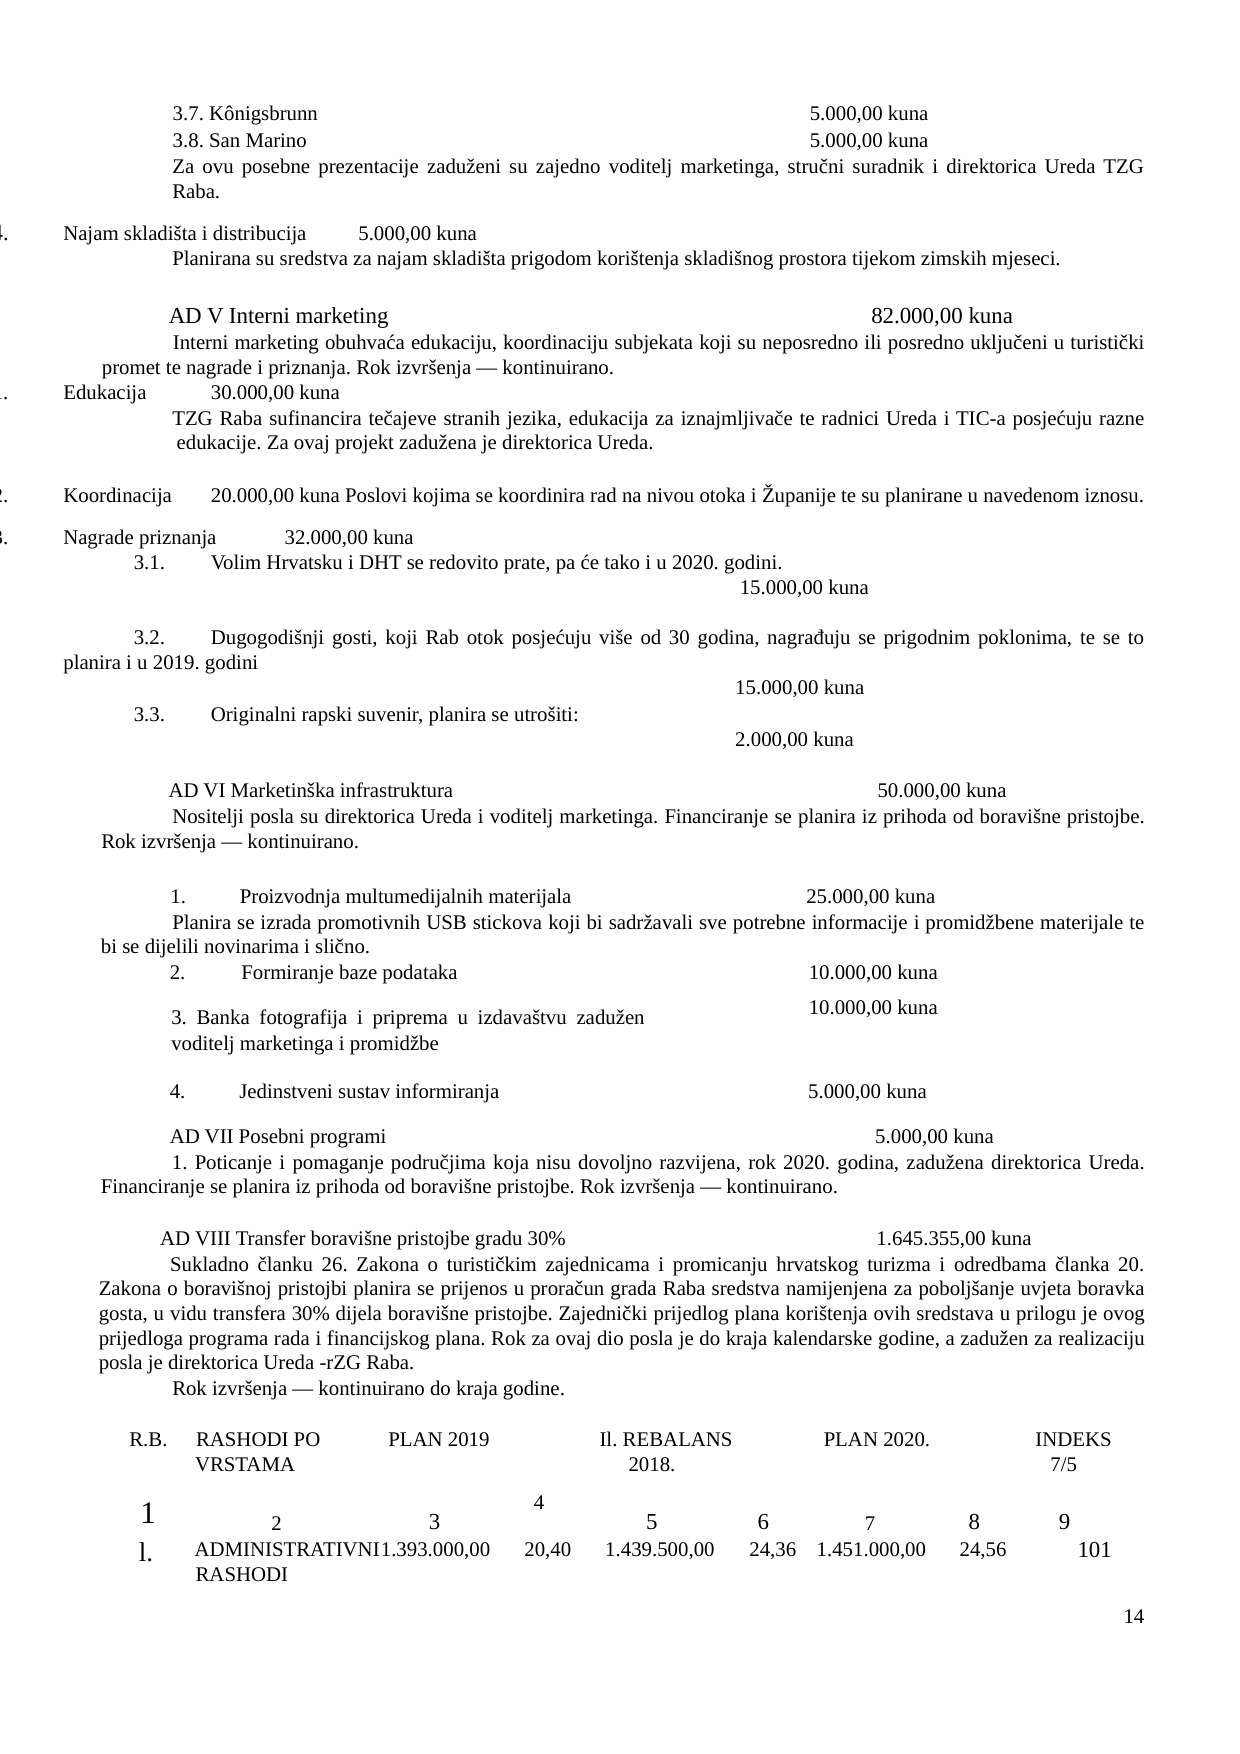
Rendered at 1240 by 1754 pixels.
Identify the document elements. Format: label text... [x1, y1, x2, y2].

table_cell 1.393.000,00 [381, 1536, 524, 1598]
table_header PLAN 2020. [816, 1426, 959, 1490]
text Nositelji posla su direktorica Ureda i voditelj marketinga. Financiranje se planira iz prihoda od boravišne pristojbe. Rok izvršenja — kontinuirano. [101, 804, 1146, 853]
table_cell 3 [381, 1490, 524, 1536]
text 1. Poticanje i pomaganje područjima koja nisu dovoljno razvijena, rok 2020. godina, zadužena direktorica Ureda. Financiranje se planira iz prihoda od boravišne pristojbe. Rok izvršenja — kontinuirano. [101, 1150, 1146, 1198]
table_cell ADMINISTRATIVNI RASHODI [193, 1536, 381, 1598]
table_cell 3. Banka fotografija i priprema u izdavaštvu zadužen voditelj marketinga i promidžbe [170, 994, 778, 1067]
list Najam skladišta i distribucija 5.000,00 kuna [0, 218, 1146, 245]
list Dugogodišnji gosti, koji Rab otok posjećuju više od 30 godina, nagrađuju se prigodnim poklonima, te se to planira i u 2019. godini [63, 625, 1146, 674]
table_cell 101 [1035, 1536, 1112, 1598]
text TZG Raba sufinancira tečajeve stranih jezika, edukacija za iznajmljivače te radnici Ureda i TIC-a posjećuju razne edukacije. Za ovaj projekt zadužena je direktorica Ureda. [172, 405, 1146, 454]
subtitle AD V Interni marketing 82.000,00 kuna [63, 302, 1147, 328]
table_cell 5.000,00 kuna [810, 99, 931, 126]
table_header 10.000,00 kuna [779, 960, 993, 994]
table_cell 5.000,00 kuna [779, 1067, 993, 1115]
table_cell 3.8. San Marino [173, 126, 809, 154]
text Planirana su sredstva za najam skladišta prigodom korištenja skladišnog prostora tijekom zimskih mjeseci. [172, 246, 1146, 270]
table_cell 5 [599, 1490, 748, 1536]
table_cell 4. Jedinstveni sustav informiranja [170, 1067, 778, 1115]
table_header 2. Formiranje baze podataka [170, 960, 778, 994]
table_cell 3.7. Kônigsbrunn [173, 99, 809, 126]
table_cell 2 [193, 1490, 381, 1536]
list Edukacija 30.000,00 kuna [0, 380, 1146, 404]
text 15.000,00 kuna [612, 675, 987, 699]
table_cell l. [114, 1536, 193, 1598]
table_header PLAN 2019 [381, 1426, 524, 1490]
table_header RASHODI PO VRSTAMA [193, 1426, 381, 1490]
table_cell 24,56 [959, 1536, 1035, 1598]
list Nagrade priznanja 32.000,00 kuna [0, 525, 1146, 549]
table_cell 7 [816, 1490, 959, 1536]
table_cell 1.451.000,00 [816, 1536, 959, 1598]
text 2.000,00 kuna [612, 727, 976, 751]
table_header INDEKS 7/5 [1035, 1426, 1112, 1490]
table_cell 5.000,00 kuna [779, 1115, 993, 1150]
text AD VI Marketinška infrastruktura 50.000,00 kuna [63, 778, 1147, 802]
table_cell 8 [959, 1490, 1035, 1536]
list Originalni rapski suvenir, planira se utrošiti: [63, 702, 1146, 726]
table_header [524, 1426, 599, 1490]
list Volim Hrvatsku i DHT se redovito prate, pa će tako i u 2020. godini. [63, 550, 1146, 574]
table_cell 24,36 [749, 1536, 816, 1598]
table_cell AD VII Posebni programi [170, 1115, 778, 1150]
table_cell 10.000,00 kuna [779, 994, 993, 1067]
table_header Il. REBALANS 2018. [599, 1426, 748, 1490]
table_cell 1.439.500,00 [599, 1536, 748, 1598]
table_header R.B. [114, 1426, 193, 1490]
table_cell 6 [749, 1490, 816, 1536]
table_cell 1 [114, 1490, 193, 1536]
text Rok izvršenja — kontinuirano do kraja godine. [172, 1376, 1146, 1399]
table_header [749, 1426, 816, 1490]
text Sukladno članku 26. Zakona o turističkim zajednicama i promicanju hrvatskog turizma i odredbama članka 20. Zakona o boravišnoj pristojbi planira se prijenos u proračun grada Raba sredstva namijenjena za poboljšanje uvjeta boravka gosta, u vidu transfera 30% dijela boravišne pristojbe. Zajednički prijedlog plana korištenja ovih sredstava u prilogu je ovog prijedloga programa rada i financijskog plana. Rok za ovaj dio posla je do kraja kalendarske godine, a zadužen za realizaciju posla je direktorica Ureda -rZG Raba. [98, 1252, 1146, 1374]
text AD VIII Transfer boravišne pristojbe gradu 30% 1.645.355,00 kuna [63, 1226, 1147, 1250]
text Za ovu posebne prezentacije zaduženi su zajedno voditelj marketinga, stručni suradnik i direktorica Ureda TZG Raba. [172, 154, 1146, 203]
text 15.000,00 kuna [612, 575, 996, 599]
text Planira se izrada promotivnih USB stickova koji bi sadržavali sve potrebne informacije i promidžbene materijale te bi se dijelili novinarima i slično. [101, 910, 1146, 958]
table_cell 9 [1035, 1490, 1112, 1536]
list Koordinacija 20.000,00 kuna Poslovi kojima se koordinira rad na nivou otoka i Županije te su planirane u navedenom iznosu. [0, 483, 1146, 507]
table_cell 20,40 [524, 1536, 599, 1598]
table_header [959, 1426, 1035, 1490]
text Interni marketing obuhvaća edukaciju, koordinaciju subjekata koji su neposredno ili posredno uključeni u turistički promet te nagrade i priznanja. Rok izvršenja — kontinuirano. [102, 330, 1146, 379]
table_cell 4 [524, 1490, 599, 1536]
text 1. Proizvodnja multumedijalnih materijala 25.000,00 kuna [63, 884, 1147, 908]
table_cell 5.000,00 kuna [810, 126, 931, 154]
